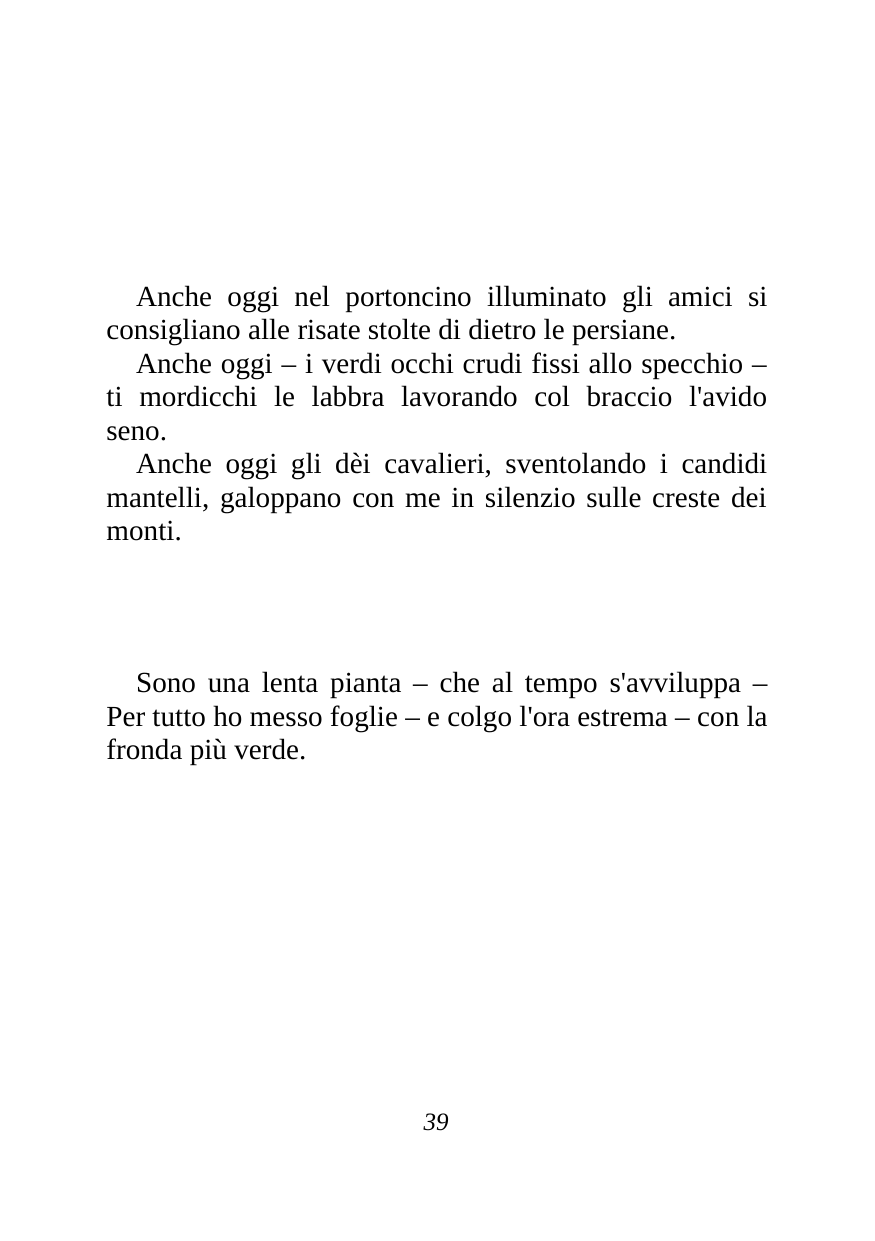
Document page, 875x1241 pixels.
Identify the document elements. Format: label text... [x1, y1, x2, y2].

text Anche oggi nel portoncino illuminato gli amici si consigliano alle risate stolte di dietro le persiane. [106, 279, 768, 346]
text Anche oggi – i verdi occhi crudi fissi allo specchio – ti mordicchi le labbra lavorando col braccio l'avido seno. [106, 346, 768, 446]
text Anche oggi gli dèi cavalieri, sventolando i candidi mantelli, galoppano con me in silenzio sulle creste dei monti. [106, 446, 768, 547]
text Sono una lenta pianta – che al tempo s'avviluppa – Per tutto ho messo foglie – e colgo l'ora estrema – con la fronda più verde. [106, 665, 768, 766]
